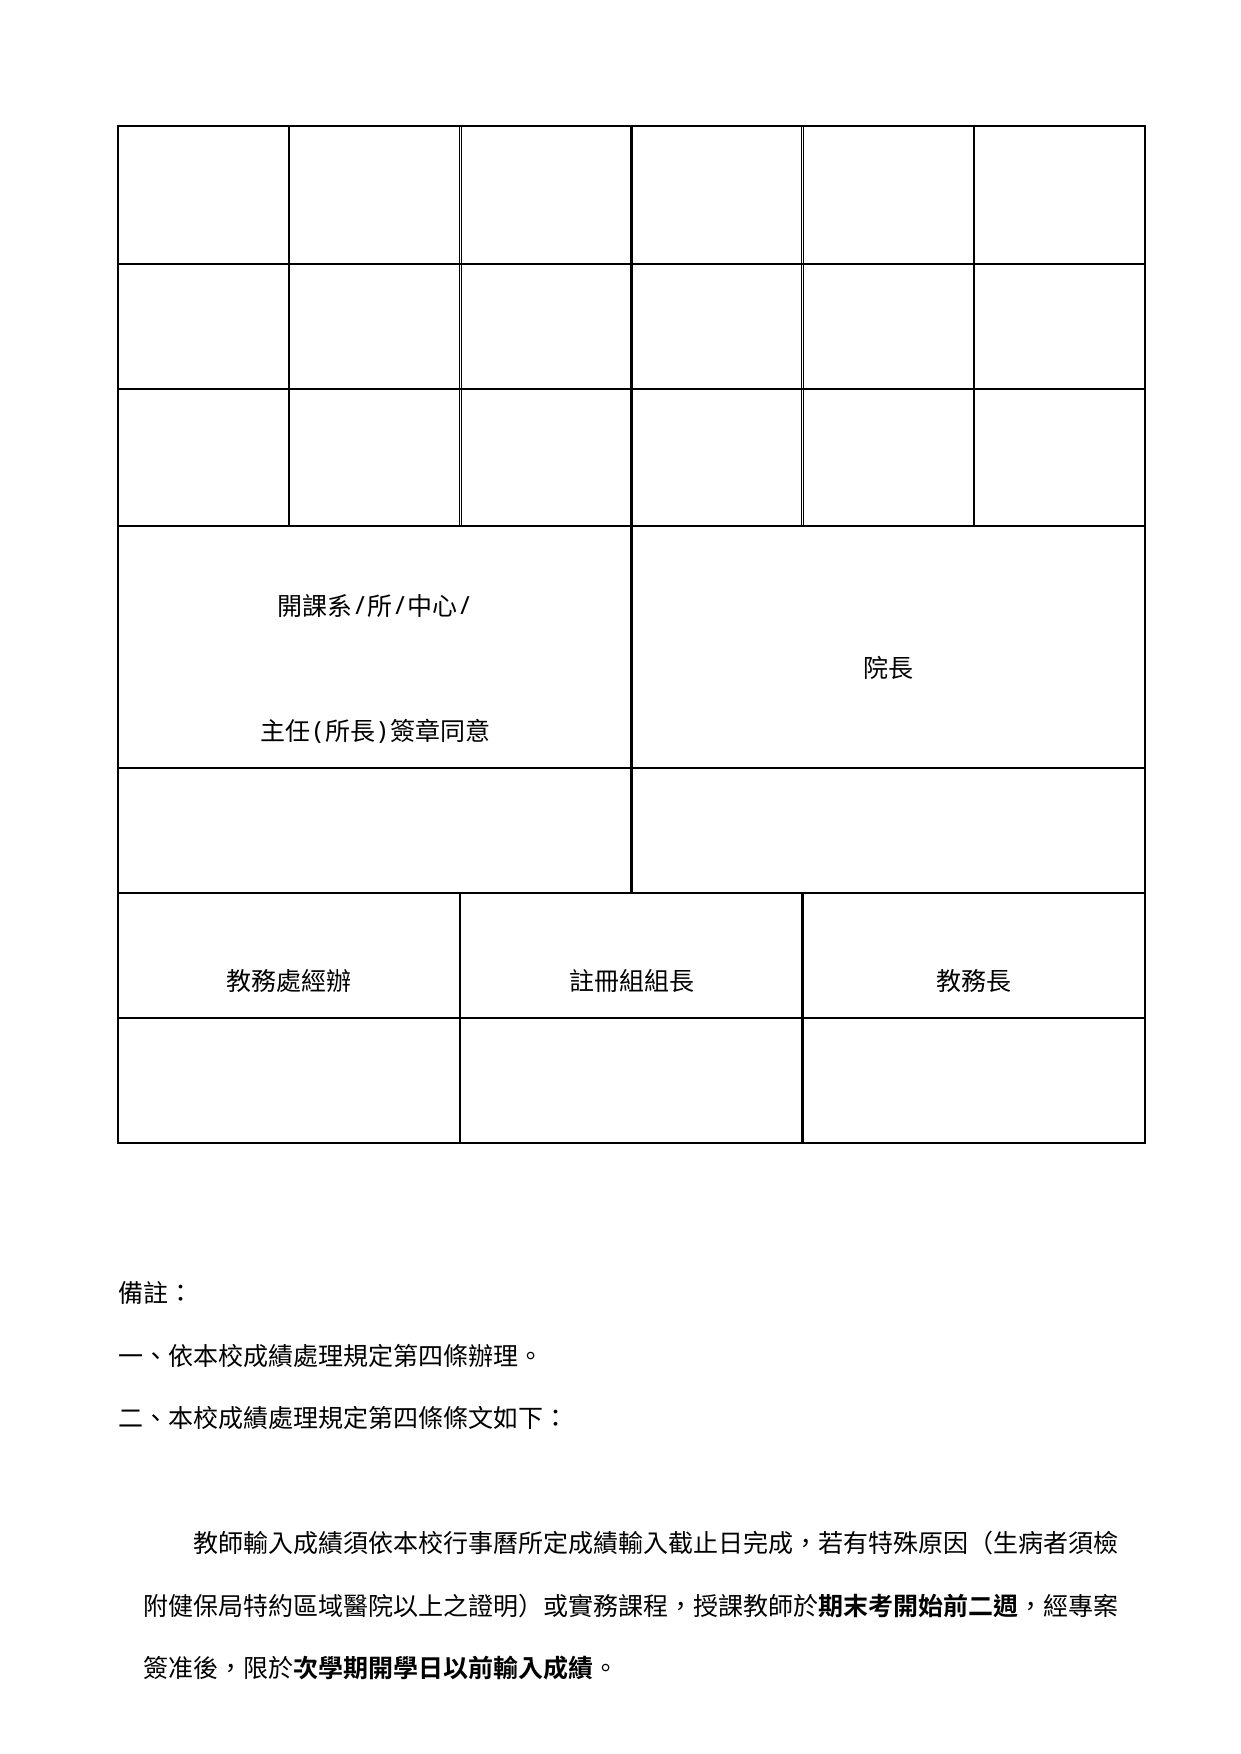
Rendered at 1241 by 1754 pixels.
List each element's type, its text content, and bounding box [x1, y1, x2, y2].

table_cell [462, 127, 630, 263]
table_cell [975, 390, 1144, 525]
table_cell 教務長 [804, 894, 1144, 1017]
table_cell [290, 265, 459, 388]
table_cell [633, 769, 1144, 892]
table_cell [119, 390, 288, 525]
table_cell [119, 769, 630, 892]
text 一、依本校成績處理規定第四條辦理。 [118, 1313, 1122, 1375]
text 教師輸入成績須依本校行事曆所定成績輸入截止日完成，若有特殊原因（生病者須檢附健保局特約區域醫院以上之證明）或實務課程，授課教師於期末考開始前二週，經專案簽准後，限於次學期開學日以前輸入成績。 [143, 1500, 1122, 1688]
table_cell [290, 390, 459, 525]
table_cell [119, 1019, 459, 1142]
table_cell [804, 1019, 1144, 1142]
table_cell [975, 127, 1144, 263]
table_cell [462, 390, 630, 525]
table_cell [290, 127, 459, 263]
text 備註： [118, 1250, 1122, 1313]
table_cell [975, 265, 1144, 388]
text 二、本校成績處理規定第四條條文如下： [118, 1375, 1122, 1438]
table_cell 註冊組組長 [461, 894, 801, 1017]
table_cell [804, 127, 973, 263]
table_cell [119, 265, 288, 388]
table_cell [633, 390, 801, 525]
table_cell [804, 265, 973, 388]
table_cell 院長 [633, 527, 1144, 767]
table_cell 教務處經辦 [119, 894, 459, 1017]
table_cell [633, 127, 801, 263]
table_cell [804, 390, 973, 525]
table_cell [633, 265, 801, 388]
table_cell [461, 1019, 801, 1142]
table_cell 開課系/所/中心/ 主任(所長)簽章同意 [119, 527, 630, 767]
table_cell [119, 127, 288, 263]
table_cell [462, 265, 630, 388]
